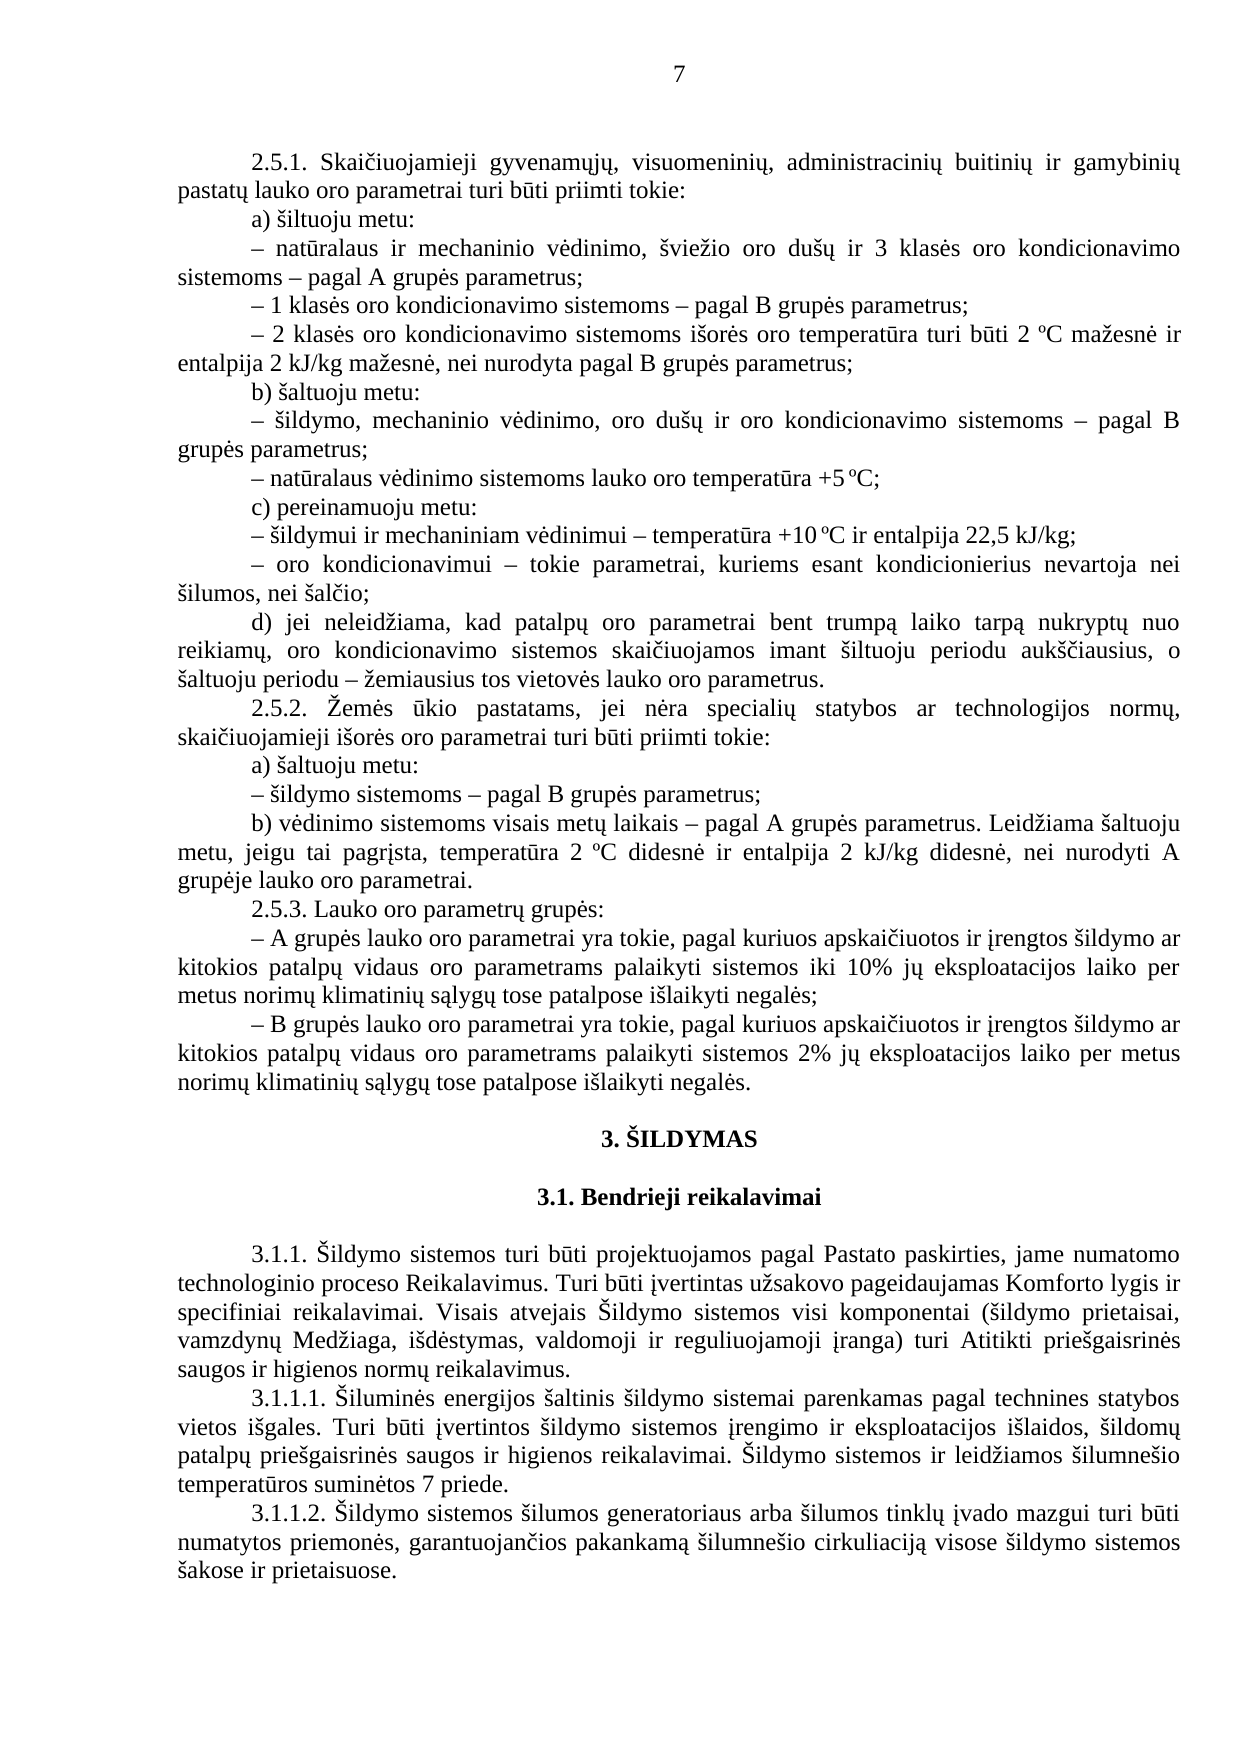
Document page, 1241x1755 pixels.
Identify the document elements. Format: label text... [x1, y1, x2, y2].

text – B grupės lauko oro parametrai yra tokie, pagal kuriuos apskaičiuotos ir įrengtos šildymo ar kitokios patalpų vidaus oro parametrams palaikyti sistemos 2% jų eksploatacijos laiko per metus norimų klimatinių sąlygų tose patalpose išlaikyti negalės. [177, 1009, 1181, 1096]
text 2.5.2. Žemės ūkio pastatams, jei nėra specialių statybos ar technologijos normų, skaičiuojamieji išorės oro parametrai turi būti priimti tokie: [177, 693, 1181, 751]
text a) šiltuoju metu: [177, 204, 1181, 233]
text 3.1.1.1. Šiluminės energijos šaltinis šildymo sistemai parenkamas pagal technines statybos vietos išgales. Turi būti įvertintos šildymo sistemos įrengimo ir eksploatacijos išlaidos, šildomų patalpų priešgaisrinės saugos ir higienos reikalavimai. Šildymo sistemos ir leidžiamos šilumnešio temperatūros suminėtos 7 priede. [177, 1383, 1181, 1498]
text – 2 klasės oro kondicionavimo sistemoms išorės oro temperatūra turi būti 2 ºC mažesnė ir entalpija 2 kJ/kg mažesnė, nei nurodyta pagal B grupės parametrus; [177, 319, 1181, 377]
text a) šaltuoju metu: [177, 751, 1181, 779]
text 3.1.1. Šildymo sistemos turi būti projektuojamos pagal Pastato paskirties, jame numatomo technologinio proceso Reikalavimus. Turi būti įvertintas užsakovo pageidaujamas Komforto lygis ir specifiniai reikalavimai. Visais atvejais Šildymo sistemos visi komponentai (šildymo prietaisai, vamzdynų Medžiaga, išdėstymas, valdomoji ir reguliuojamoji įranga) turi Atitikti priešgaisrinės saugos ir higienos normų reikalavimus. [177, 1239, 1181, 1383]
text – oro kondicionavimui – tokie parametrai, kuriems esant kondicionierius nevartoja nei šilumos, nei šalčio; [177, 549, 1181, 607]
text c) pereinamuoju metu: [177, 492, 1181, 521]
text – natūralaus vėdinimo sistemoms lauko oro temperatūra +5 ºC; [177, 463, 1181, 492]
text – šildymo, mechaninio vėdinimo, oro dušų ir oro kondicionavimo sistemoms – pagal B grupės parametrus; [177, 406, 1181, 463]
text – A grupės lauko oro parametrai yra tokie, pagal kuriuos apskaičiuotos ir įrengtos šildymo ar kitokios patalpų vidaus oro parametrams palaikyti sistemos iki 10% jų eksploatacijos laiko per metus norimų klimatinių sąlygų tose patalpose išlaikyti negalės; [177, 923, 1181, 1009]
text d) jei neleidžiama, kad patalpų oro parametrai bent trumpą laiko tarpą nukryptų nuo reikiamų, oro kondicionavimo sistemos skaičiuojamos imant šiltuoju periodu aukščiausius, o šaltuoju periodu – žemiausius tos vietovės lauko oro parametrus. [177, 607, 1181, 693]
text 3. ŠILDYMAS [177, 1124, 1181, 1153]
text – natūralaus ir mechaninio vėdinimo, šviežio oro dušų ir 3 klasės oro kondicionavimo sistemoms – pagal A grupės parametrus; [177, 233, 1181, 291]
text 2.5.3. Lauko oro parametrų grupės: [177, 894, 1181, 923]
text – šildymui ir mechaniniam vėdinimui – temperatūra +10 ºC ir entalpija 22,5 kJ/kg; [177, 521, 1181, 549]
text – šildymo sistemoms – pagal B grupės parametrus; [177, 779, 1181, 808]
text – 1 klasės oro kondicionavimo sistemoms – pagal B grupės parametrus; [177, 291, 1181, 319]
text 3.1.1.2. Šildymo sistemos šilumos generatoriaus arba šilumos tinklų įvado mazgui turi būti numatytos priemonės, garantuojančios pakankamą šilumnešio cirkuliaciją visose šildymo sistemos šakose ir prietaisuose. [177, 1498, 1181, 1584]
text b) šaltuoju metu: [177, 377, 1181, 406]
text b) vėdinimo sistemoms visais metų laikais – pagal A grupės parametrus. Leidžiama šaltuoju metu, jeigu tai pagrįsta, temperatūra 2 ºC didesnė ir entalpija 2 kJ/kg didesnė, nei nurodyti A grupėje lauko oro parametrai. [177, 808, 1181, 894]
text 2.5.1. Skaičiuojamieji gyvenamųjų, visuomeninių, administracinių buitinių ir gamybinių pastatų lauko oro parametrai turi būti priimti tokie: [177, 147, 1181, 204]
text 3.1. Bendrieji reikalavimai [177, 1182, 1181, 1211]
